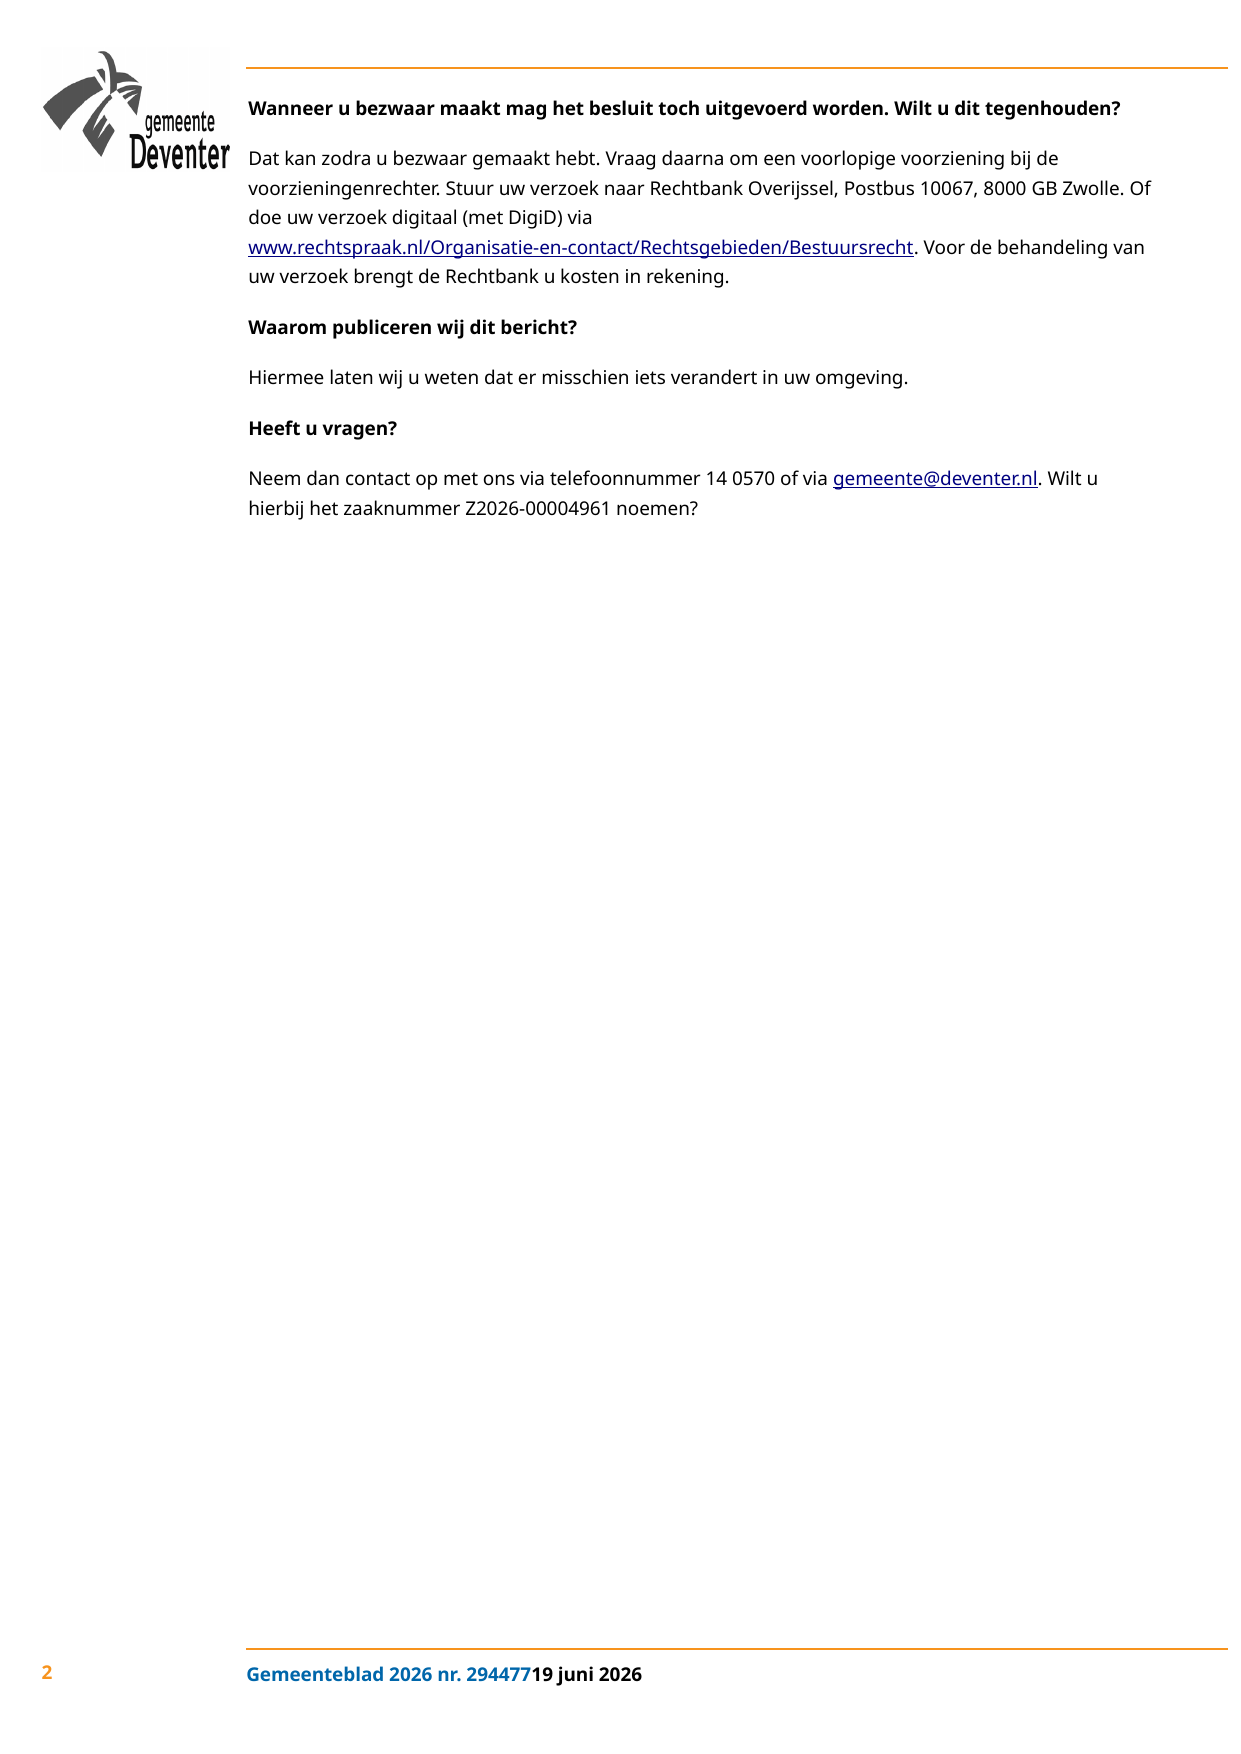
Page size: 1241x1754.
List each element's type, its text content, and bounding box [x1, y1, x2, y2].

picture [41, 47, 231, 172]
text Waarom publiceren wij dit bericht? [248, 314, 1152, 340]
text Dat kan zodra u bezwaar gemaakt hebt. Vraag daarna om een voorlopige voorziening bij de voorzieningenrechter. Stuur uw verzoek naar Rechtbank Overijssel, Postbus 10067, 8000 GB Zwolle. Of doe uw verzoek digitaal (met DigiD) via www.rechtspraak.nl/Organisatie-en-contact/Rechtsgebieden/Bestuursrecht. Voor de behandeling van uw verzoek brengt de Rechtbank u kosten in rekening. [248, 145, 1152, 289]
text Neem dan contact op met ons via telefoonnummer 14 0570 of via gemeente@deventer.nl. Wilt u hierbij het zaaknummer Z2026-00004961 noemen? [248, 465, 1152, 521]
text Wanneer u bezwaar maakt mag het besluit toch uitgevoerd worden. Wilt u dit tegenhouden? [248, 95, 1152, 121]
text Hiermee laten wij u weten dat er misschien iets verandert in uw omgeving. [248, 364, 1152, 390]
text Heeft u vragen? [248, 415, 1152, 441]
